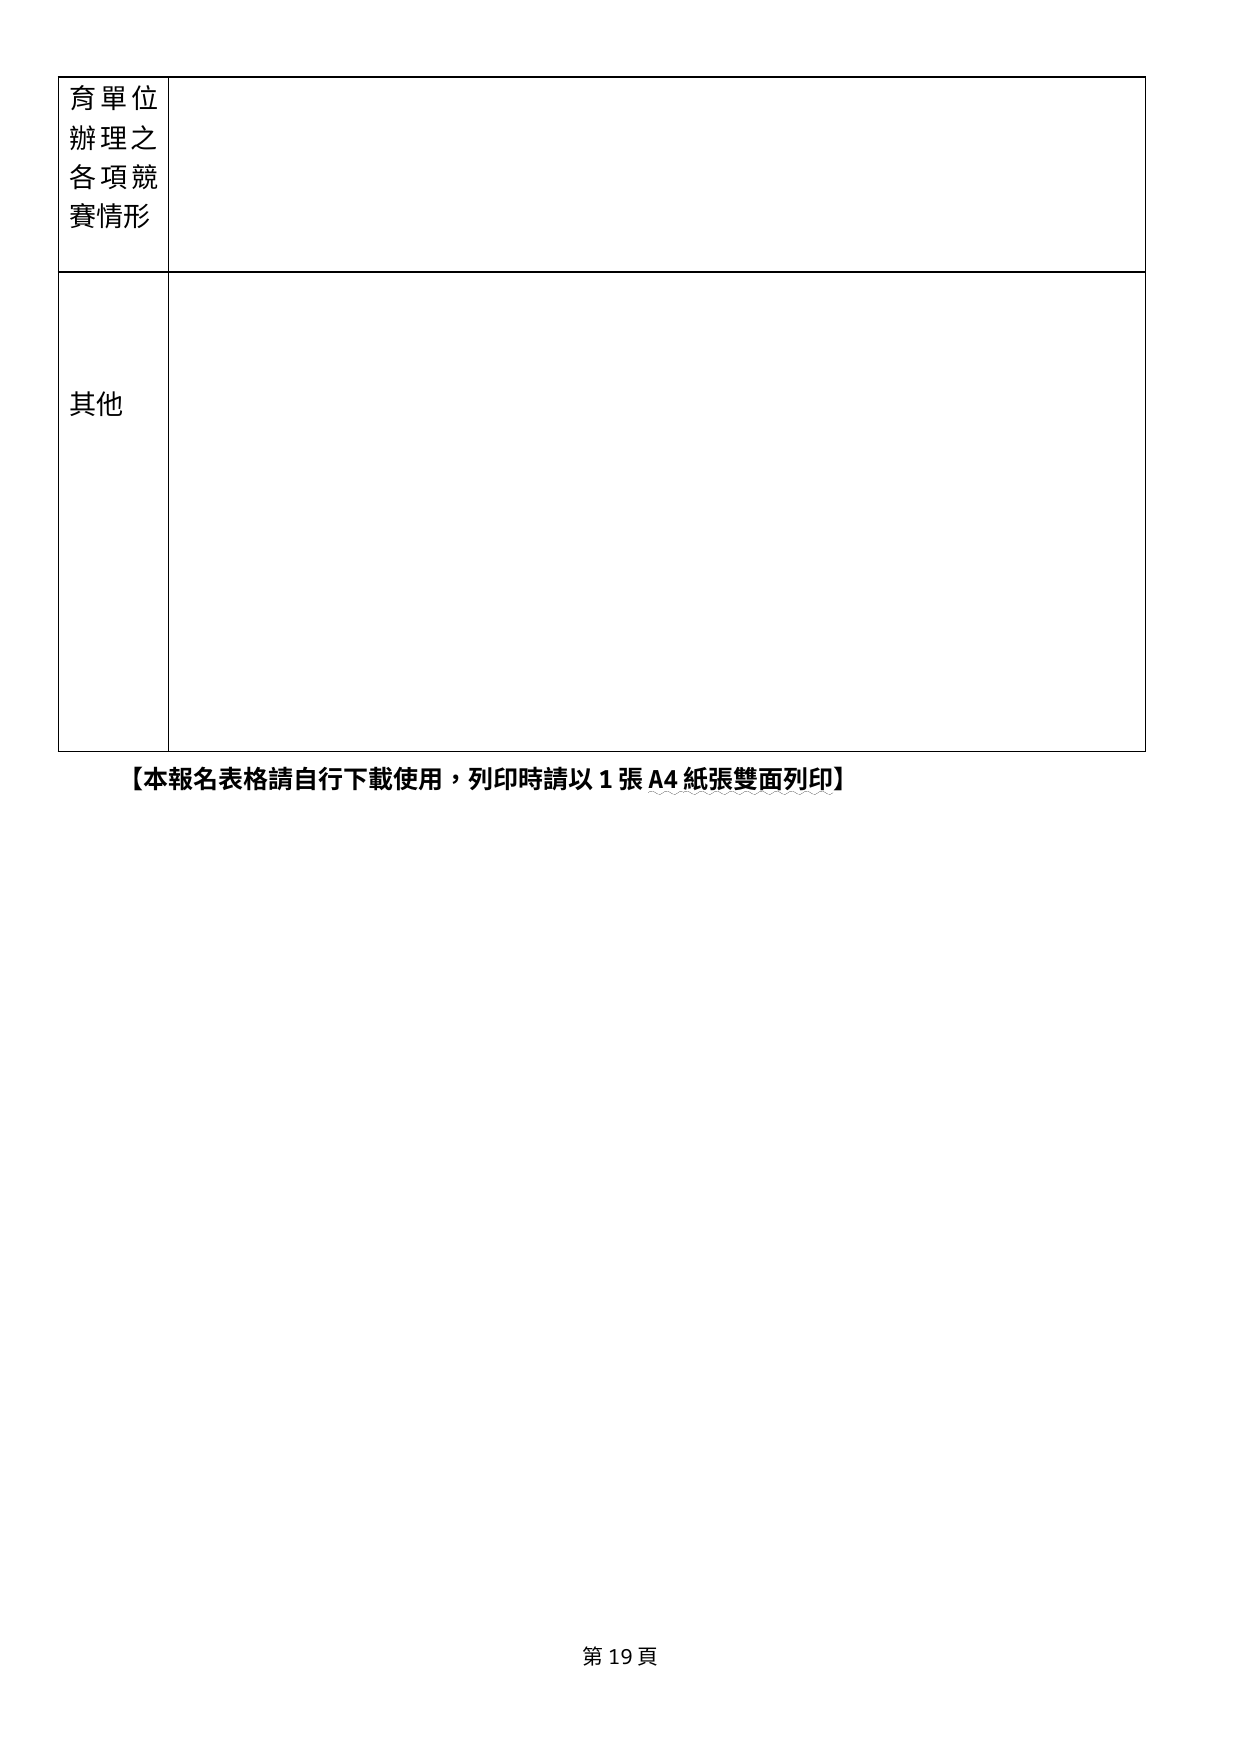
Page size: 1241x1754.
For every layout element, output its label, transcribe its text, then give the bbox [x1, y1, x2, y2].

table_cell [169, 273, 1145, 751]
table_cell [1146, 271, 1182, 751]
text 【本報名表格請自行下載使用，列印時請以1張A4紙張雙面列印】 [118, 752, 1039, 798]
table_cell [1146, 76, 1182, 271]
table_cell 其他 [59, 273, 168, 751]
table_cell [169, 78, 1145, 271]
table_cell 育單位辦理之各項競賽情形 [59, 78, 168, 271]
